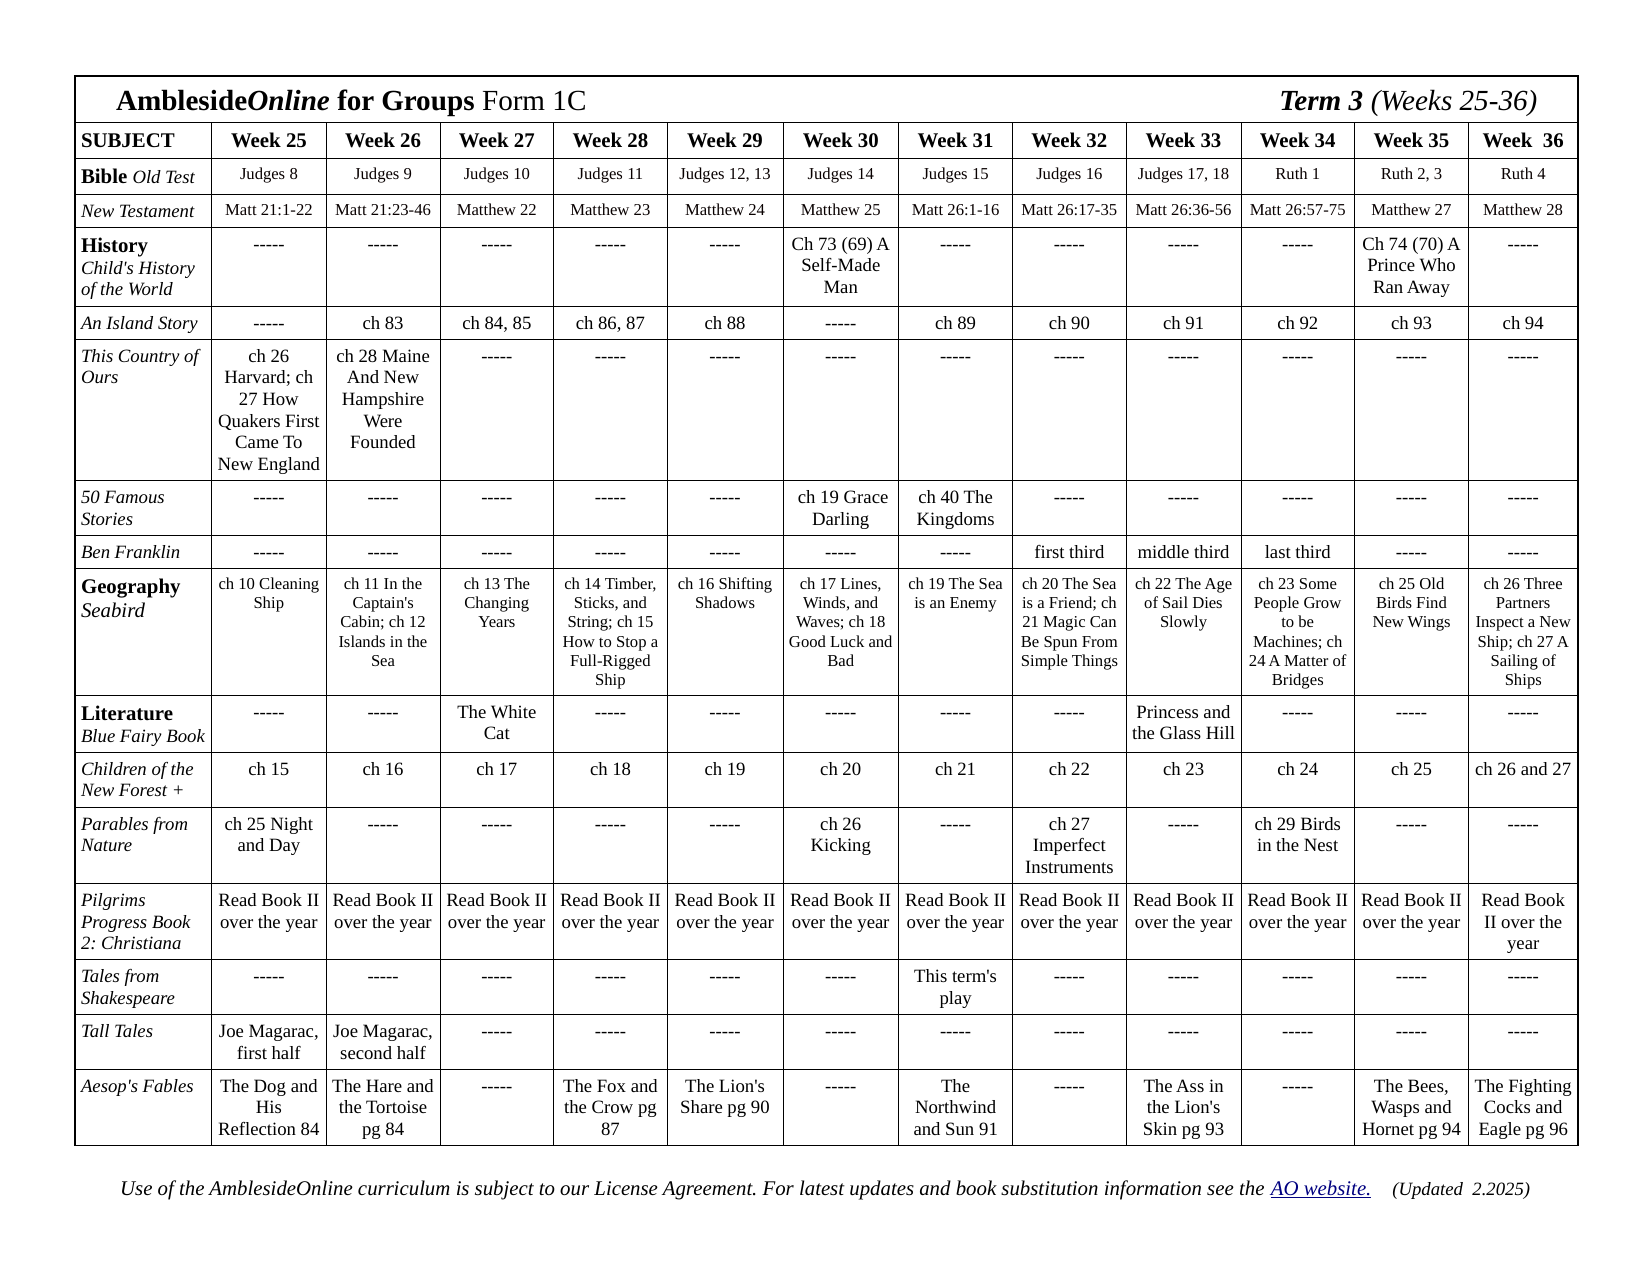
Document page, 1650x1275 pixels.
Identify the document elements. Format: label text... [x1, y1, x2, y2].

table_cell ----- [1355, 481, 1468, 535]
table_cell ----- [784, 1070, 898, 1145]
table_cell ch 22 The Age of Sail Dies Slowly [1127, 569, 1241, 694]
table_cell ch 28 Maine And New Hampshire Were Founded [327, 340, 440, 480]
table_cell Week 29 [668, 123, 783, 158]
table_cell ch 40 The Kingdoms [899, 481, 1012, 535]
table_cell ----- [1469, 228, 1577, 306]
table_cell Ruth 1 [1242, 159, 1354, 193]
table_cell Week 35 [1355, 123, 1468, 158]
table_cell ----- [1013, 481, 1126, 535]
table_cell Week 25 [212, 123, 326, 158]
table_cell Week 26 [327, 123, 440, 158]
table_cell Ruth 2, 3 [1355, 159, 1468, 193]
table_cell ch 13 The Changing Years [441, 569, 553, 694]
table_cell ch 83 [327, 307, 440, 339]
table_cell ----- [1127, 481, 1241, 535]
table_cell ch 20 [784, 753, 898, 807]
table_cell ----- [1355, 960, 1468, 1014]
table_cell Matthew 23 [554, 195, 667, 227]
table_cell ----- [1469, 960, 1577, 1014]
table_cell Matthew 24 [668, 195, 783, 227]
table_cell ----- [327, 228, 440, 306]
table_cell Read Book II over the year [441, 884, 553, 959]
table_cell ----- [1013, 228, 1126, 306]
table_cell Read Book II over the year [554, 884, 667, 959]
table_cell ----- [668, 696, 783, 752]
table_cell ch 89 [899, 307, 1012, 339]
table_cell Joe Magarac, second half [327, 1015, 440, 1069]
table_cell ----- [327, 808, 440, 883]
table_cell ----- [899, 536, 1012, 568]
table_cell Bible Old Test [76, 159, 211, 193]
table_cell ----- [1013, 340, 1126, 480]
table_cell ch 11 In the Captain's Cabin; ch 12 Islands in the Sea [327, 569, 440, 694]
table_cell ch 18 [554, 753, 667, 807]
table_cell ----- [1013, 1015, 1126, 1069]
table_cell ch 16 [327, 753, 440, 807]
table_cell ----- [441, 1070, 553, 1145]
table_cell ----- [784, 536, 898, 568]
table_cell Read Book II over the year [1469, 884, 1577, 959]
table_cell Children of the New Forest + [76, 753, 211, 807]
table_cell ch 93 [1355, 307, 1468, 339]
table_cell Tales from Shakespeare [76, 960, 211, 1014]
table_cell Read Book II over the year [899, 884, 1012, 959]
table_cell ch 84, 85 [441, 307, 553, 339]
table_cell Tall Tales [76, 1015, 211, 1069]
table_cell ----- [212, 228, 326, 306]
table_cell Parables from Nature [76, 808, 211, 883]
table_cell Week 27 [441, 123, 553, 158]
table_cell ch 25 Old Birds Find New Wings [1355, 569, 1468, 694]
table_cell ch 91 [1127, 307, 1241, 339]
table_cell ch 86, 87 [554, 307, 667, 339]
table_cell ----- [554, 228, 667, 306]
table_cell Read Book II over the year [784, 884, 898, 959]
table_cell ch 15 [212, 753, 326, 807]
table_cell Ch 74 (70) A Prince Who Ran Away [1355, 228, 1468, 306]
table_cell ch 29 Birds in the Nest [1242, 808, 1354, 883]
table_cell ----- [1242, 1015, 1354, 1069]
table_cell The Hare and the Tortoise pg 84 [327, 1070, 440, 1145]
table_cell ch 24 [1242, 753, 1354, 807]
table_cell ch 10 Cleaning Ship [212, 569, 326, 694]
table_cell ----- [327, 536, 440, 568]
table_cell ----- [784, 960, 898, 1014]
table_cell ----- [1127, 1015, 1241, 1069]
table_cell ----- [1355, 696, 1468, 752]
table_cell Week 36 [1469, 123, 1577, 158]
table_cell ch 27 Imperfect Instruments [1013, 808, 1126, 883]
table_cell History Child's History of the World [76, 228, 211, 306]
table_cell ----- [899, 340, 1012, 480]
table_cell Week 33 [1127, 123, 1241, 158]
table_cell ----- [554, 536, 667, 568]
table_cell ----- [554, 696, 667, 752]
table_cell ----- [554, 808, 667, 883]
table_cell Judges 9 [327, 159, 440, 193]
table_cell Ch 73 (69) A Self-Made Man [784, 228, 898, 306]
table_cell ----- [668, 1015, 783, 1069]
table_cell Judges 15 [899, 159, 1012, 193]
table_cell ----- [1242, 340, 1354, 480]
table_cell ch 88 [668, 307, 783, 339]
table_cell Matt 21:23-46 [327, 195, 440, 227]
table_cell Read Book II over the year [668, 884, 783, 959]
table_cell ----- [1469, 481, 1577, 535]
table_cell ----- [784, 1015, 898, 1069]
table_cell ch 26 Three Partners Inspect a New Ship; ch 27 A Sailing of Ships [1469, 569, 1577, 694]
table_cell ch 14 Timber, Sticks, and String; ch 15 How to Stop a Full-Rigged Ship [554, 569, 667, 694]
table_cell ----- [668, 228, 783, 306]
table_cell Read Book II over the year [327, 884, 440, 959]
table_cell ----- [554, 1015, 667, 1069]
table_cell Aesop's Fables [76, 1070, 211, 1145]
table_cell ----- [1242, 481, 1354, 535]
table_cell ----- [212, 307, 326, 339]
table_cell ----- [327, 481, 440, 535]
table_cell An Island Story [76, 307, 211, 339]
table_cell ----- [1242, 960, 1354, 1014]
table_cell ----- [212, 960, 326, 1014]
table_cell ----- [327, 960, 440, 1014]
table_cell ----- [441, 536, 553, 568]
table_cell ----- [1013, 696, 1126, 752]
table_cell Ruth 4 [1469, 159, 1577, 193]
table_cell ch 92 [1242, 307, 1354, 339]
table_cell ----- [784, 696, 898, 752]
table_cell The Dog and His Reflection 84 [212, 1070, 326, 1145]
table_cell ch 19 The Sea is an Enemy [899, 569, 1012, 694]
table_cell ----- [899, 696, 1012, 752]
table_cell Matt 26:57-75 [1242, 195, 1354, 227]
table_cell Read Book II over the year [1355, 884, 1468, 959]
table_cell ----- [1127, 960, 1241, 1014]
table_cell first third [1013, 536, 1126, 568]
table_cell ----- [1013, 1070, 1126, 1145]
table_cell ----- [899, 1015, 1012, 1069]
table_cell Read Book II over the year [212, 884, 326, 959]
table_cell ----- [668, 340, 783, 480]
table_cell ----- [1469, 536, 1577, 568]
table_cell Judges 16 [1013, 159, 1126, 193]
table_cell ch 16 Shifting Shadows [668, 569, 783, 694]
table_cell The Northwind and Sun 91 [899, 1070, 1012, 1145]
table_cell ch 25 Night and Day [212, 808, 326, 883]
table_cell ----- [1013, 960, 1126, 1014]
table_cell ch 94 [1469, 307, 1577, 339]
table_cell ----- [1355, 536, 1468, 568]
table_cell ----- [1355, 808, 1468, 883]
table_cell Week 31 [899, 123, 1012, 158]
table_cell Judges 11 [554, 159, 667, 193]
table_header AmblesideOnline for Groups Form 1C Term 3 (Weeks 25-36) [76, 77, 1577, 122]
table_cell ch 22 [1013, 753, 1126, 807]
table_cell ch 19 [668, 753, 783, 807]
table_cell ----- [784, 340, 898, 480]
table_cell Literature Blue Fairy Book [76, 696, 211, 752]
table_cell ----- [554, 960, 667, 1014]
table_cell ----- [1355, 1015, 1468, 1069]
table_cell middle third [1127, 536, 1241, 568]
table_cell Judges 10 [441, 159, 553, 193]
table_cell ----- [784, 307, 898, 339]
table_cell ----- [1127, 340, 1241, 480]
table_cell ----- [212, 696, 326, 752]
table_cell ----- [1242, 228, 1354, 306]
table_cell ----- [212, 481, 326, 535]
table_cell last third [1242, 536, 1354, 568]
table_cell ch 90 [1013, 307, 1126, 339]
table_cell ----- [1469, 1015, 1577, 1069]
table_cell ----- [441, 808, 553, 883]
table_cell Matthew 28 [1469, 195, 1577, 227]
table_cell ch 26 Kicking [784, 808, 898, 883]
table_cell Read Book II over the year [1013, 884, 1126, 959]
table_cell 50 Famous Stories [76, 481, 211, 535]
table_cell Judges 8 [212, 159, 326, 193]
table_cell ----- [441, 960, 553, 1014]
table_cell ch 26 and 27 [1469, 753, 1577, 807]
table_cell Matt 26:1-16 [899, 195, 1012, 227]
table_cell Matthew 22 [441, 195, 553, 227]
table_cell Ben Franklin [76, 536, 211, 568]
table_cell ch 26 Harvard; ch 27 How Quakers First Came To New England [212, 340, 326, 480]
table_cell The Lion's Share pg 90 [668, 1070, 783, 1145]
table_cell ----- [668, 536, 783, 568]
table_cell Geography Seabird [76, 569, 211, 694]
table_cell ----- [1469, 808, 1577, 883]
table_cell Read Book II over the year [1242, 884, 1354, 959]
table_cell ----- [899, 228, 1012, 306]
table_cell ----- [1469, 696, 1577, 752]
table_cell ----- [668, 960, 783, 1014]
table_cell ----- [441, 481, 553, 535]
table_cell The Ass in the Lion's Skin pg 93 [1127, 1070, 1241, 1145]
table_cell The Fighting Cocks and Eagle pg 96 [1469, 1070, 1577, 1145]
table_cell ----- [1127, 808, 1241, 883]
table_cell Matthew 25 [784, 195, 898, 227]
table_cell Week 34 [1242, 123, 1354, 158]
table_cell ----- [212, 536, 326, 568]
table_cell Read Book II over the year [1127, 884, 1241, 959]
table_cell Matt 26:17-35 [1013, 195, 1126, 227]
table_cell The Bees, Wasps and Hornet pg 94 [1355, 1070, 1468, 1145]
table_cell Judges 17, 18 [1127, 159, 1241, 193]
table_cell ----- [1242, 696, 1354, 752]
table_cell ch 23 Some People Grow to be Machines; ch 24 A Matter of Bridges [1242, 569, 1354, 694]
table_cell Judges 12, 13 [668, 159, 783, 193]
table_cell Week 30 [784, 123, 898, 158]
table_cell ----- [441, 228, 553, 306]
table_cell ----- [441, 340, 553, 480]
table_cell ch 17 Lines, Winds, and Waves; ch 18 Good Luck and Bad [784, 569, 898, 694]
table_cell New Testament [76, 195, 211, 227]
table_cell Week 28 [554, 123, 667, 158]
table_cell ----- [554, 481, 667, 535]
table_cell The White Cat [441, 696, 553, 752]
table_cell Pilgrims Progress Book 2: Christiana [76, 884, 211, 959]
table_cell Matthew 27 [1355, 195, 1468, 227]
table_cell Week 32 [1013, 123, 1126, 158]
table_cell This Country of Ours [76, 340, 211, 480]
table_cell Judges 14 [784, 159, 898, 193]
table_cell Matt 21:1-22 [212, 195, 326, 227]
table_cell ch 25 [1355, 753, 1468, 807]
table_cell ----- [1242, 1070, 1354, 1145]
table_cell ch 17 [441, 753, 553, 807]
table_cell ch 23 [1127, 753, 1241, 807]
table_cell Matt 26:36-56 [1127, 195, 1241, 227]
table_cell SUBJECT [76, 123, 211, 158]
table_cell ----- [899, 808, 1012, 883]
table_cell ----- [1355, 340, 1468, 480]
table_cell ----- [554, 340, 667, 480]
table_cell ----- [327, 696, 440, 752]
table_cell The Fox and the Crow pg 87 [554, 1070, 667, 1145]
table_cell ch 19 Grace Darling [784, 481, 898, 535]
table_cell ch 21 [899, 753, 1012, 807]
table_cell ----- [1469, 340, 1577, 480]
table_cell ----- [1127, 228, 1241, 306]
table_cell Joe Magarac, first half [212, 1015, 326, 1069]
table_cell ----- [668, 808, 783, 883]
table_cell ----- [668, 481, 783, 535]
table_cell ch 20 The Sea is a Friend; ch 21 Magic Can Be Spun From Simple Things [1013, 569, 1126, 694]
table_cell Princess and the Glass Hill [1127, 696, 1241, 752]
table_cell This term's play [899, 960, 1012, 1014]
table_cell ----- [441, 1015, 553, 1069]
